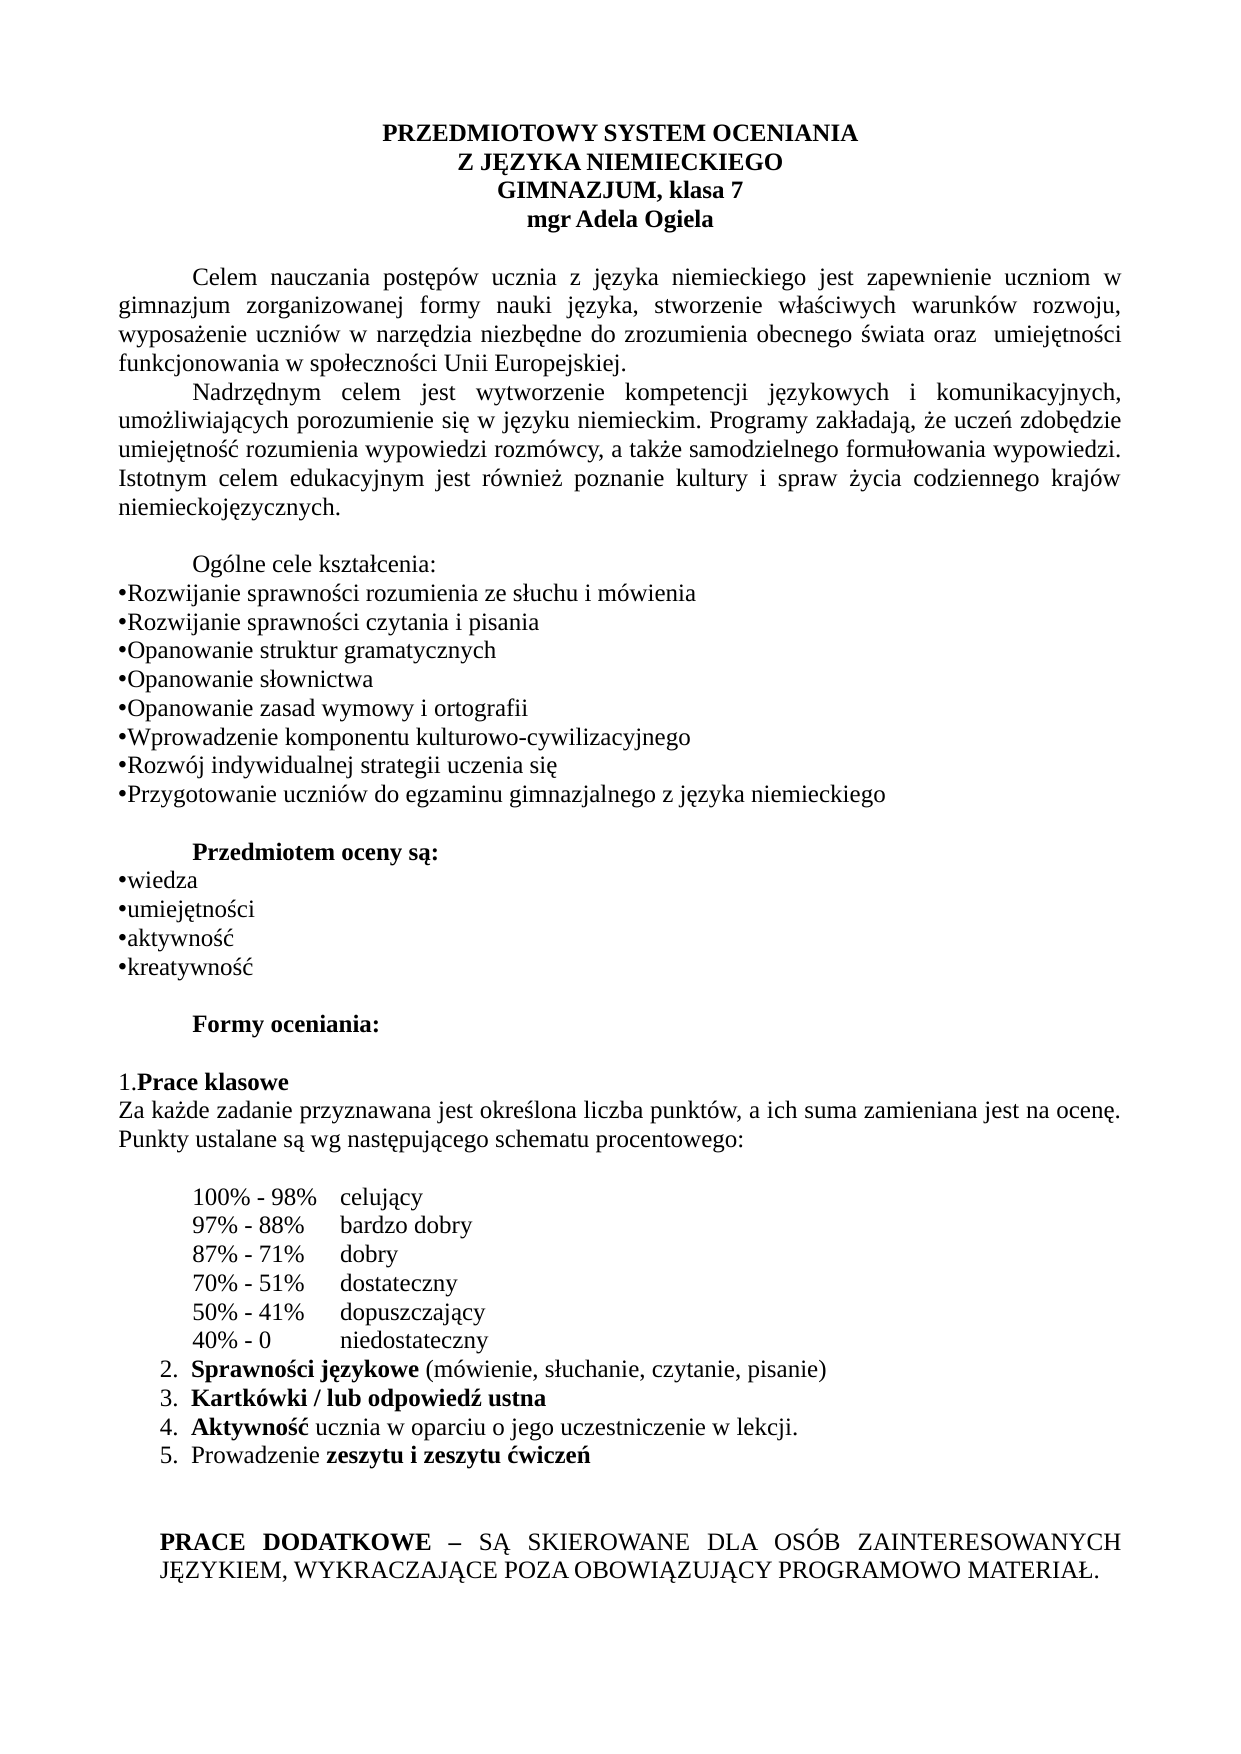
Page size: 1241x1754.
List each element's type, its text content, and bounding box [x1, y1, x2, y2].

text 40% - 0 niedostateczny [118, 1326, 1122, 1354]
text 100% - 98% celujący [118, 1182, 1122, 1211]
list kreatywność [118, 952, 1122, 981]
text Nadrzędnym celem jest wytworzenie kompetencji językowych i komunikacyjnych, umożliwiających porozumienie się w języku niemieckim. Programy zakładają, że uczeń zdobędzie umiejętność rozumienia wypowiedzi rozmówcy, a także samodzielnego formułowania wypowiedzi. Istotnym celem edukacyjnym jest również poznanie kultury i spraw życia codziennego krajów niemieckojęzycznych. [118, 377, 1122, 521]
list Wprowadzenie komponentu kulturowo-cywilizacyjnego [118, 722, 1122, 751]
list Opanowanie słownictwa [118, 664, 1122, 693]
text Celem nauczania postępów ucznia z języka niemieckiego jest zapewnienie uczniom w gimnazjum zorganizowanej formy nauki języka, stworzenie właściwych warunków rozwoju, wyposażenie uczniów w narzędzia niezbędne do zrozumienia obecnego świata oraz umiejętności funkcjonowania w społeczności Unii Europejskiej. [118, 262, 1122, 377]
text Ogólne cele kształcenia: [118, 549, 1122, 578]
text PRZEDMIOTOWY SYSTEM OCENIANIA [118, 118, 1122, 147]
list Rozwój indywidualnej strategii uczenia się [118, 751, 1122, 779]
list Przygotowanie uczniów do egzaminu gimnazjalnego z języka niemieckiego [118, 779, 1122, 808]
text 70% - 51% dostateczny [118, 1268, 1122, 1297]
text Przedmiotem oceny są: [118, 837, 1122, 866]
text Za każde zadanie przyznawana jest określona liczba punktów, a ich suma zamieniana jest na ocenę. Punkty ustalane są wg następującego schematu procentowego: [118, 1096, 1122, 1153]
text 2. Sprawności językowe (mówienie, słuchanie, czytanie, pisanie) [159, 1354, 1122, 1383]
text 5. Prowadzenie zeszytu i zeszytu ćwiczeń [159, 1441, 1122, 1469]
list umiejętności [118, 894, 1122, 923]
list Opanowanie zasad wymowy i ortografii [118, 693, 1122, 722]
text 97% - 88% bardzo dobry [118, 1211, 1122, 1239]
list Prace klasowe [118, 1067, 1122, 1096]
list Rozwijanie sprawności czytania i pisania [118, 607, 1122, 636]
list wiedza [118, 866, 1122, 894]
list Rozwijanie sprawności rozumienia ze słuchu i mówienia [118, 578, 1122, 607]
text 3. Kartkówki / lub odpowiedź ustna [159, 1383, 1122, 1412]
text GIMNAZJUM, klasa 7 [118, 176, 1122, 204]
text 87% - 71% dobry [118, 1239, 1122, 1268]
text Z JĘZYKA NIEMIECKIEGO [118, 147, 1122, 176]
list aktywność [118, 923, 1122, 952]
text mgr Adela Ogiela [118, 204, 1122, 233]
text 50% - 41% dopuszczający [118, 1297, 1122, 1326]
list Opanowanie struktur gramatycznych [118, 636, 1122, 664]
text 4. Aktywność ucznia w oparciu o jego uczestniczenie w lekcji. [159, 1412, 1122, 1441]
text Formy oceniania: [118, 1009, 1122, 1038]
text PRACE DODATKOWE – SĄ SKIEROWANE DLA OSÓB ZAINTERESOWANYCH JĘZYKIEM, WYKRACZAJĄCE POZA OBOWIĄZUJĄCY PROGRAMOWO MATERIAŁ. [159, 1527, 1122, 1584]
